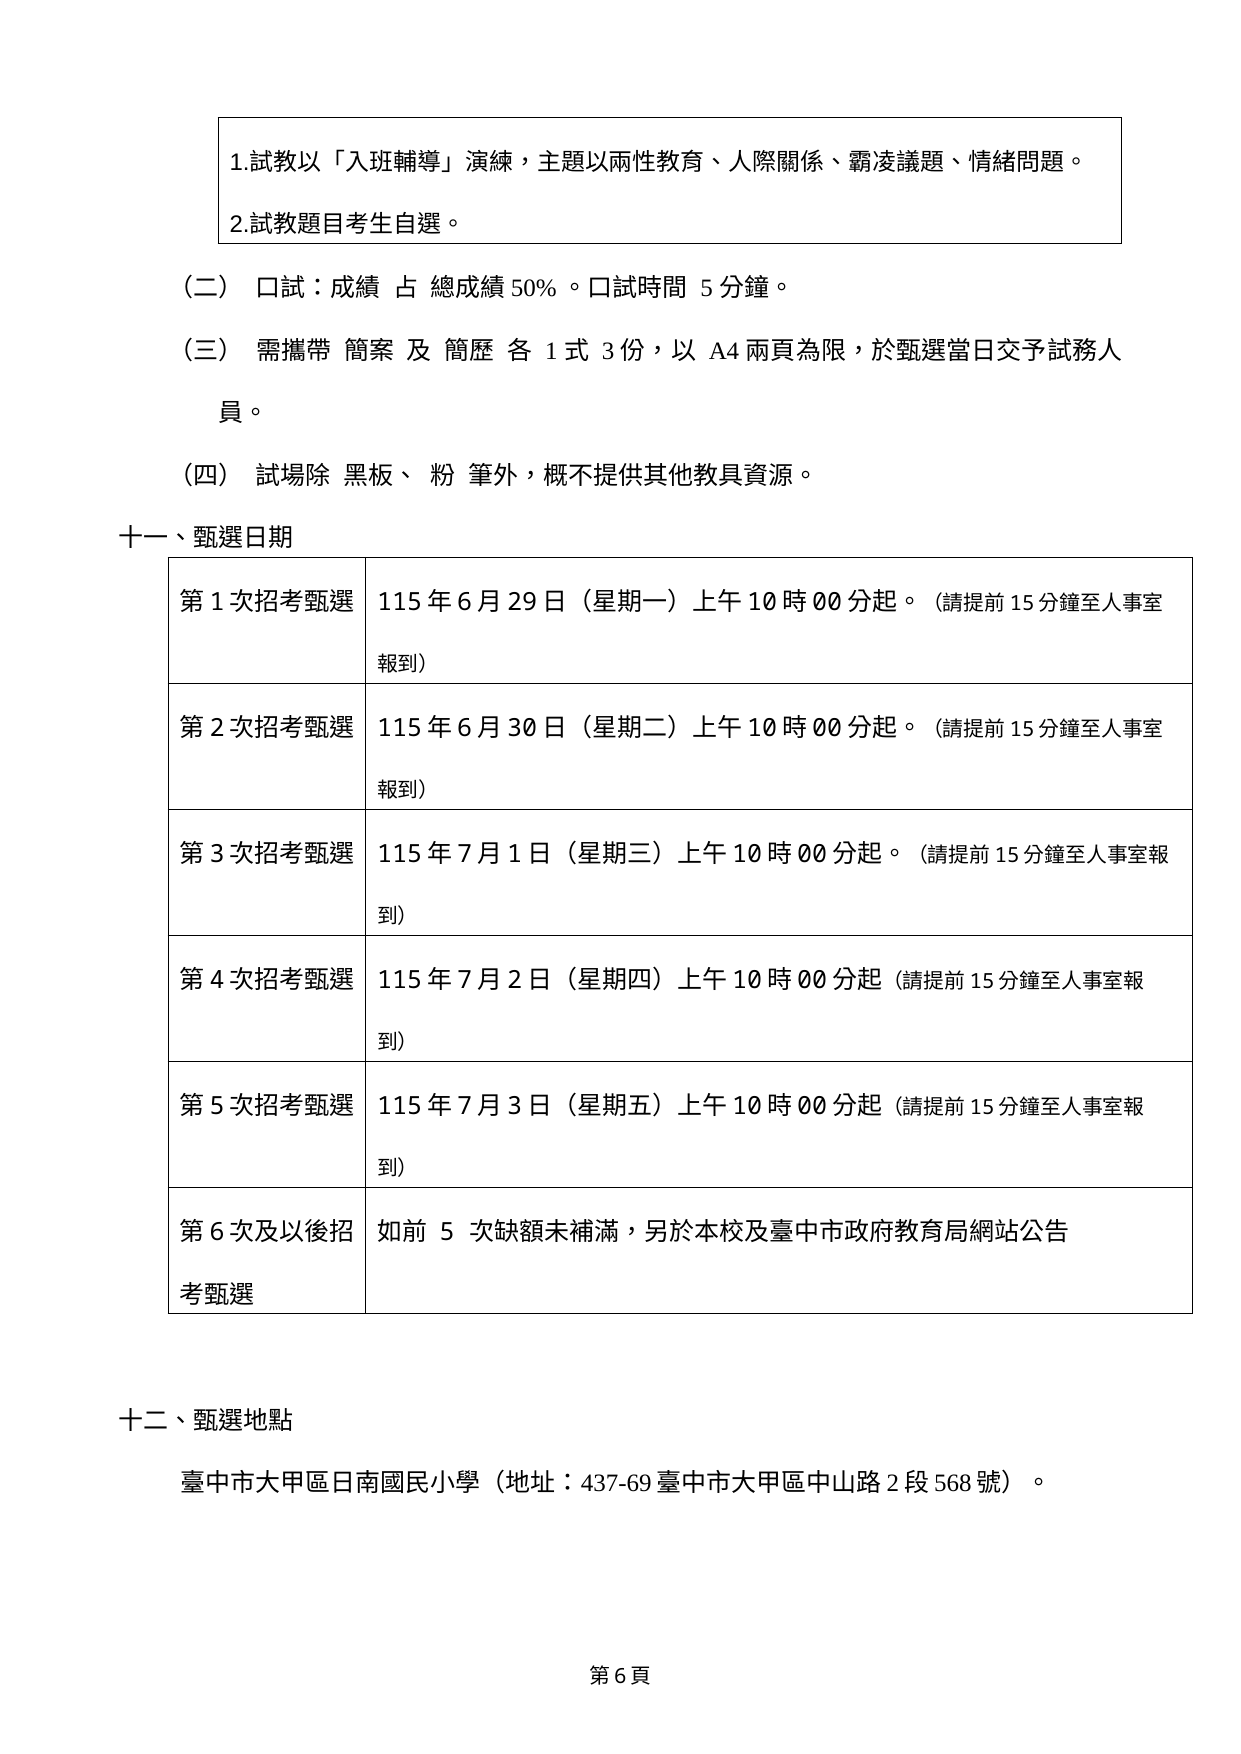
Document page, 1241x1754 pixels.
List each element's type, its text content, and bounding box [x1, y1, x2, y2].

table_cell 115年7月1日（星期三）上午10時00分起。（請提前15分鐘至人事室報到） [366, 810, 1192, 935]
table_cell 第2次招考甄選 [169, 684, 365, 809]
table_cell 115年7月3日（星期五）上午10時00分起（請提前15分鐘至人事室報到） [366, 1062, 1192, 1187]
table_header 115年6月29日（星期一）上午10時00分起。（請提前15分鐘至人事室報到） [366, 558, 1192, 683]
text 十二、甄選地點 [118, 1377, 1122, 1439]
text （二） 口試：成績 占 總成績50% 。口試時間 5 分鐘。 [168, 244, 1122, 307]
table_cell 115年7月2日（星期四）上午10時00分起（請提前15分鐘至人事室報到） [366, 936, 1192, 1061]
text 十一、甄選日期 [118, 494, 1122, 557]
text （四） 試場除 黑板、 粉 筆外，概不提供其他教具資源。 [168, 432, 1122, 494]
table_cell 第6次及以後招考甄選 [169, 1188, 365, 1313]
table_cell 第4次招考甄選 [169, 936, 365, 1061]
text （三） 需攜帶 簡案 及 簡歷 各 1 式 3 份，以 A4 兩頁為限，於甄選當日交予試務人員。 [168, 307, 1122, 432]
table_header 第1次招考甄選 [169, 558, 365, 683]
table_cell 第3次招考甄選 [169, 810, 365, 935]
table_cell 1.試教以「入班輔導」演練，主題以兩性教育、人際關係、霸凌議題、情緒問題。 2.試教題目考生自選。 [219, 118, 1121, 243]
table_cell 如前 5 次缺額未補滿，另於本校及臺中市政府教育局網站公告 [366, 1188, 1192, 1313]
table_cell 第5次招考甄選 [169, 1062, 365, 1187]
text 臺中市大甲區日南國民小學（地址：437-69臺中市大甲區中山路2段568號）。 [181, 1439, 1122, 1502]
table_cell 115年6月30日（星期二）上午10時00分起。（請提前15分鐘至人事室報到） [366, 684, 1192, 809]
